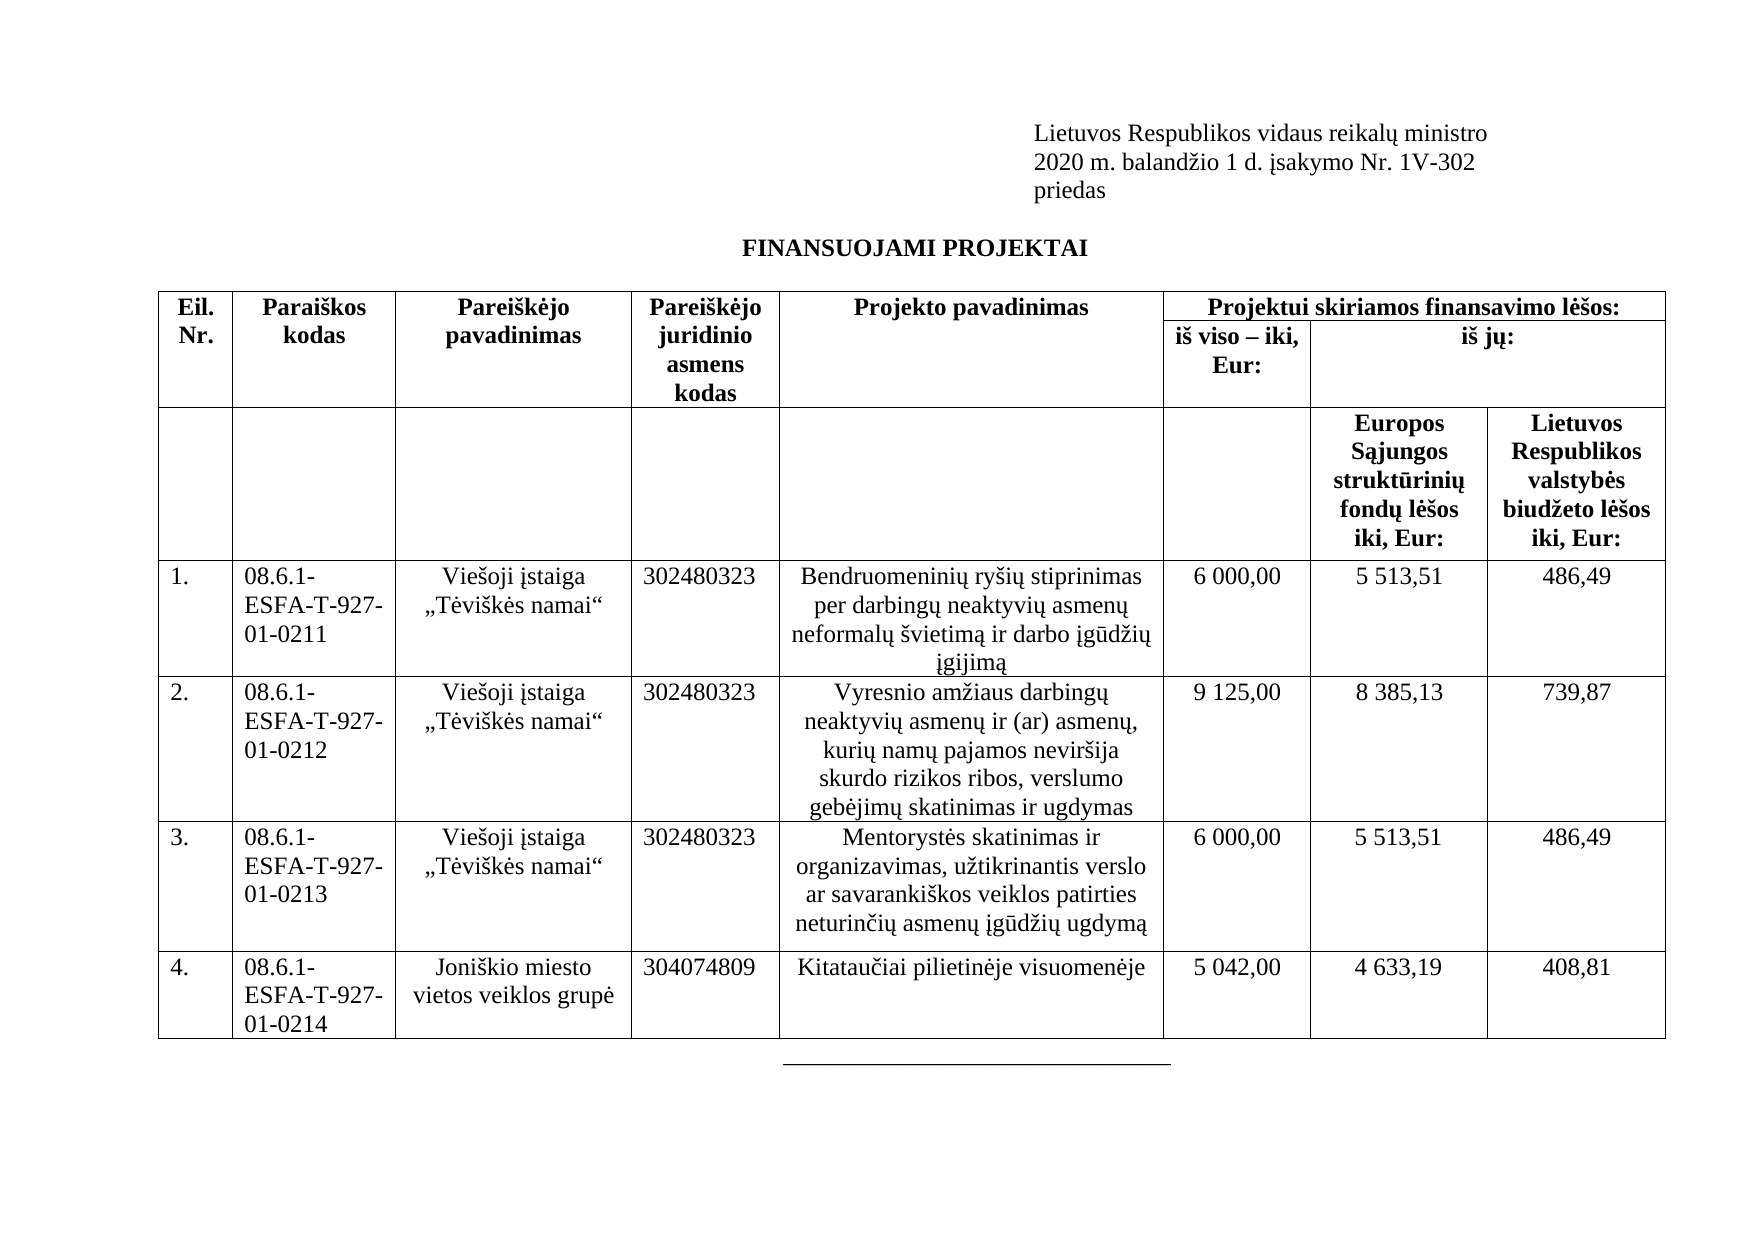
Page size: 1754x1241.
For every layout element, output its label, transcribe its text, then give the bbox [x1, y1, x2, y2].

table_cell 2. [159, 677, 232, 821]
table_cell [159, 408, 232, 560]
table_cell [233, 408, 395, 560]
table_cell 486,49 [1488, 822, 1665, 951]
table_header Pareiškėjo juridinio asmens kodas [632, 292, 779, 407]
table_cell Lietuvos Respublikos valstybės biudžeto lėšos iki, Eur: [1488, 408, 1665, 560]
table_cell 6 000,00 [1164, 561, 1310, 676]
text 2020 m. balandžio 1 d. įsakymo Nr. 1V-302 [1034, 147, 1683, 176]
table_cell 9 125,00 [1164, 677, 1310, 821]
table_cell [1164, 408, 1310, 560]
table_cell 408,81 [1488, 952, 1665, 1038]
table_cell 739,87 [1488, 677, 1665, 821]
text Lietuvos Respublikos vidaus reikalų ministro [1034, 118, 1683, 147]
table_cell 6 000,00 [1164, 822, 1310, 951]
table_cell Bendruomeninių ryšių stiprinimas per darbingų neaktyvių asmenų neformalų švietimą ir darbo įgūdžių įgijimą [780, 561, 1163, 676]
table_cell Kitataučiai pilietinėje visuomenėje [780, 952, 1163, 1038]
table_cell 302480323 [632, 822, 779, 951]
table_cell iš jų: [1311, 321, 1665, 407]
table_header Eil. Nr. [159, 292, 232, 407]
table_cell 5 042,00 [1164, 952, 1310, 1038]
table_cell 08.6.1-ESFA-T-927-01-0214 [233, 952, 395, 1038]
table_cell 1. [159, 561, 232, 676]
table_cell Mentorystės skatinimas ir organizavimas, užtikrinantis verslo ar savarankiškos veiklos patirties neturinčių asmenų įgūdžių ugdymą [780, 822, 1163, 951]
table_cell 08.6.1-ESFA-T-927-01-0212 [233, 677, 395, 821]
table_cell [632, 408, 779, 560]
table_cell 08.6.1-ESFA-T-927-01-0211 [233, 561, 395, 676]
table_header Pareiškėjo pavadinimas [396, 292, 631, 407]
table_cell Viešoji įstaiga „Tėviškės namai“ [396, 677, 631, 821]
table_cell 8 385,13 [1311, 677, 1487, 821]
table_cell Vyresnio amžiaus darbingų neaktyvių asmenų ir (ar) asmenų, kurių namų pajamos neviršija skurdo rizikos ribos, verslumo gebėjimų skatinimas ir ugdymas [780, 677, 1163, 821]
table_cell Viešoji įstaiga „Tėviškės namai“ [396, 822, 631, 951]
table_cell [396, 408, 631, 560]
text priedas [1034, 176, 1683, 204]
table_cell 304074809 [632, 952, 779, 1038]
table_cell [780, 408, 1163, 560]
table_cell 5 513,51 [1311, 561, 1487, 676]
table_header Projekto pavadinimas [780, 292, 1163, 407]
table_cell Joniškio miesto vietos veiklos grupė [396, 952, 631, 1038]
table_cell iš viso – iki, Eur: [1164, 321, 1310, 407]
table_header Projektui skiriamos finansavimo lėšos: [1164, 292, 1665, 320]
table_cell 4 633,19 [1311, 952, 1487, 1038]
table_cell 3. [159, 822, 232, 951]
table_cell 08.6.1-ESFA-T-927-01-0213 [233, 822, 395, 951]
table_header Paraiškos kodas [233, 292, 395, 407]
text _______________________________ [148, 1039, 1683, 1068]
table_cell 5 513,51 [1311, 822, 1487, 951]
table_cell Viešoji įstaiga „Tėviškės namai“ [396, 561, 631, 676]
table_cell Europos Sąjungos struktūrinių fondų lėšos iki, Eur: [1311, 408, 1487, 560]
text FINANSUOJAMI PROJEKTAI [148, 233, 1683, 262]
table_cell 302480323 [632, 677, 779, 821]
table_cell 302480323 [632, 561, 779, 676]
table_cell 4. [159, 952, 232, 1038]
table_cell 486,49 [1488, 561, 1665, 676]
